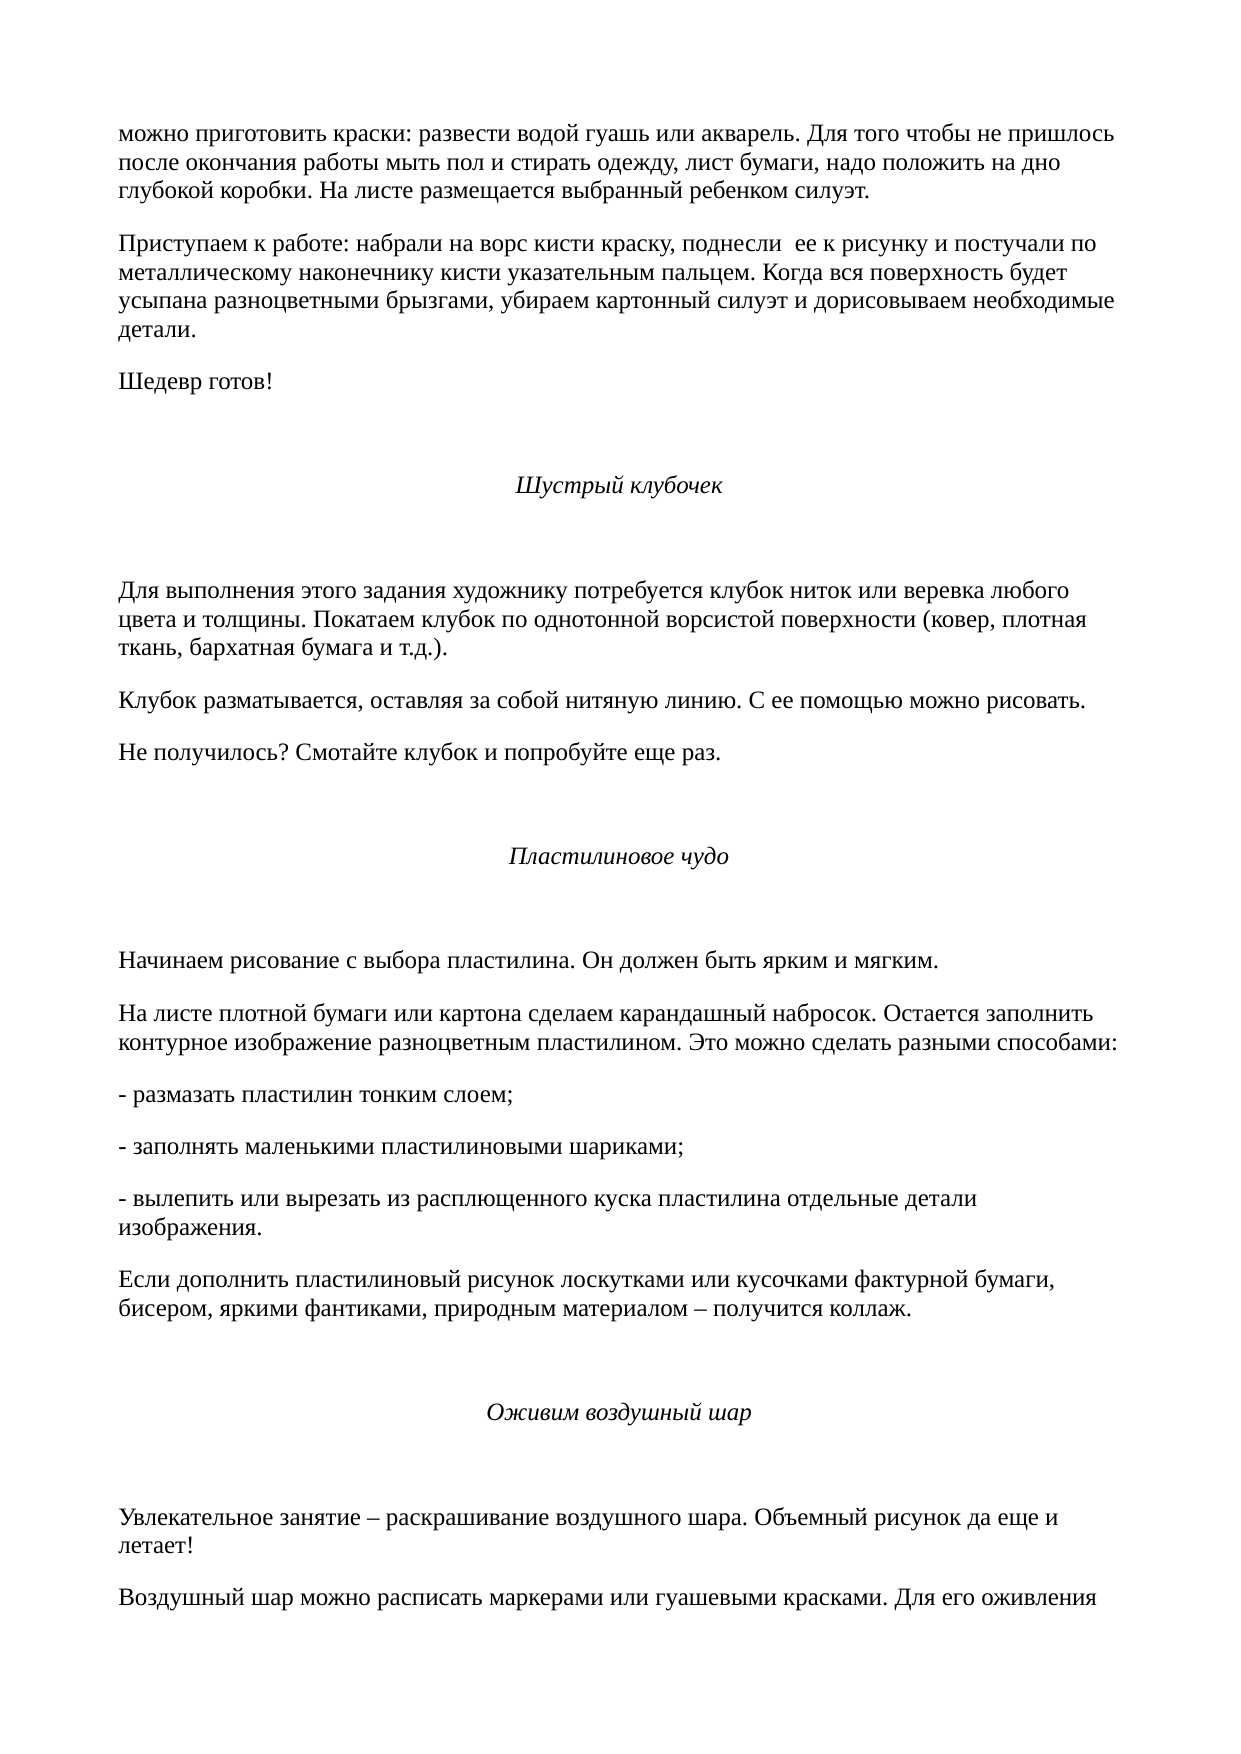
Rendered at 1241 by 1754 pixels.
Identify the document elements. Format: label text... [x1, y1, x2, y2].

table_header можно приготовить краски: развести водой гуашь или акварель. Для того чтобы не пришлось после окончания работы мыть пол и стирать одежду, лист бумаги, надо положить на дно глубокой коробки. На листе размещается выбранный ребенком силуэт. Приступаем к работе: набрали на ворс кисти краску, поднесли ее к рисунку и постучали по металлическому наконечнику кисти указательным пальцем. Когда вся поверхность будет усыпана разноцветными брызгами, убираем картонный силуэт и дорисовываем необходимые детали. Шедевр готов! Шустрый клубочек Для выполнения этого задания художнику потребуется клубок ниток или веревка любого цвета и толщины. Покатаем клубок по однотонной ворсистой поверхности (ковер, плотная ткань, бархатная бумага и т.д.). Клубок разматывается, оставляя за собой нитяную линию. С ее помощью можно рисовать. Не получилось? Смотайте клубок и попробуйте еще раз. Пластилиновое чудо Начинаем рисование с выбора пластилина. Он должен быть ярким и мягким. На листе плотной бумаги или картона сделаем карандашный набросок. Остается заполнить контурное изображение разноцветным пластилином. Это можно сделать разными способами: - размазать пластилин тонким слоем; - заполнять маленькими пластилиновыми шариками; - вылепить или вырезать из расплющенного куска пластилина отдельные детали изображения. Если дополнить пластилиновый рисунок лоскутками или кусочками фактурной бумаги, бисером, яркими фантиками, природным материалом – получится коллаж. Оживим воздушный шар Увлекательное занятие – раскрашивание воздушного шара. Объемный рисунок да еще и летает! Воздушный шар можно расписать маркерами или гуашевыми красками. Для его оживления [118, 118, 1122, 1611]
